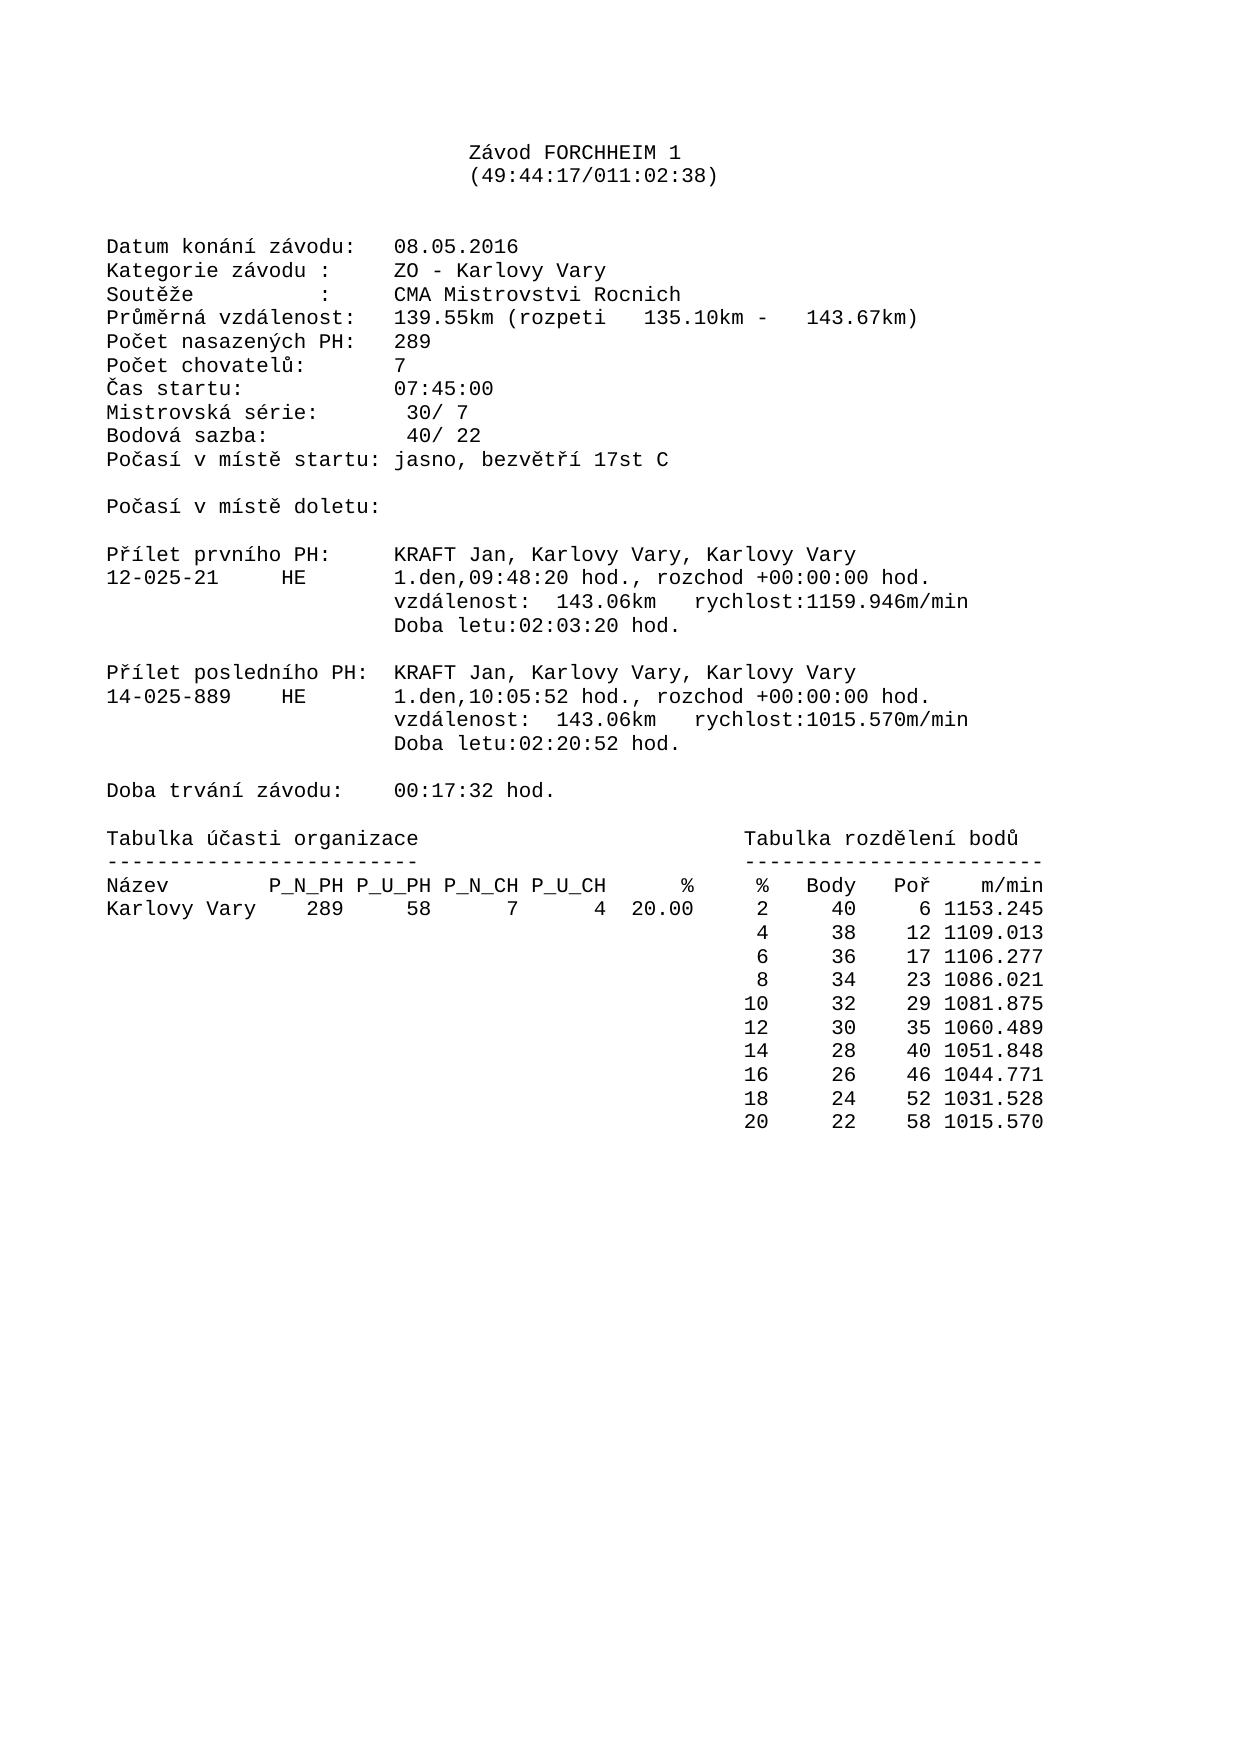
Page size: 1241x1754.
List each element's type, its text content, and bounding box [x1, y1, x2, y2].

text Čas startu: 07:45:00 [94, 378, 1134, 402]
text 4 38 12 1109.013 [94, 922, 1134, 946]
text Bodová sazba: 40/ 22 [94, 426, 1134, 449]
text 14-025-889 HE 1.den,10:05:52 hod., rozchod +00:00:00 hod. [94, 686, 1134, 709]
text Kategorie závodu : ZO - Karlovy Vary [94, 260, 1134, 284]
text Tabulka účasti organizace Tabulka rozdělení bodů [94, 827, 1134, 851]
text Datum konání závodu: 08.05.2016 [94, 236, 1134, 260]
text Karlovy Vary 289 58 7 4 20.00 2 40 6 1153.245 [94, 898, 1134, 922]
text Přílet posledního PH: KRAFT Jan, Karlovy Vary, Karlovy Vary [94, 662, 1134, 686]
text 8 34 23 1086.021 [94, 969, 1134, 993]
text (49:44:17/011:02:38) [94, 165, 1134, 189]
text 6 36 17 1106.277 [94, 946, 1134, 969]
text Počasí v místě startu: jasno, bezvětří 17st C [94, 449, 1134, 473]
text 18 24 52 1031.528 [94, 1088, 1134, 1111]
text 14 28 40 1051.848 [94, 1040, 1134, 1064]
text Doba letu:02:20:52 hod. [94, 733, 1134, 757]
text 20 22 58 1015.570 [94, 1111, 1134, 1135]
text Počet chovatelů: 7 [94, 354, 1134, 378]
text Mistrovská série: 30/ 7 [94, 402, 1134, 426]
text Přílet prvního PH: KRAFT Jan, Karlovy Vary, Karlovy Vary [94, 544, 1134, 567]
text 12-025-21 HE 1.den,09:48:20 hod., rozchod +00:00:00 hod. [94, 567, 1134, 591]
text 12 30 35 1060.489 [94, 1017, 1134, 1040]
text Počet nasazených PH: 289 [94, 331, 1134, 354]
text ------------------------- ------------------------ [94, 851, 1134, 875]
text 16 26 46 1044.771 [94, 1064, 1134, 1088]
text Soutěže : CMA Mistrovstvi Rocnich [94, 284, 1134, 307]
text 10 32 29 1081.875 [94, 993, 1134, 1017]
text Průměrná vzdálenost: 139.55km (rozpeti 135.10km - 143.67km) [94, 307, 1134, 331]
text Závod FORCHHEIM 1 [94, 142, 1134, 165]
text Název P_N_PH P_U_PH P_N_CH P_U_CH % % Body Poř m/min [94, 875, 1134, 898]
text Doba letu:02:03:20 hod. [94, 615, 1134, 638]
text vzdálenost: 143.06km rychlost:1159.946m/min [94, 591, 1134, 615]
text Doba trvání závodu: 00:17:32 hod. [94, 780, 1134, 804]
text vzdálenost: 143.06km rychlost:1015.570m/min [94, 709, 1134, 733]
text Počasí v místě doletu: [94, 496, 1134, 520]
